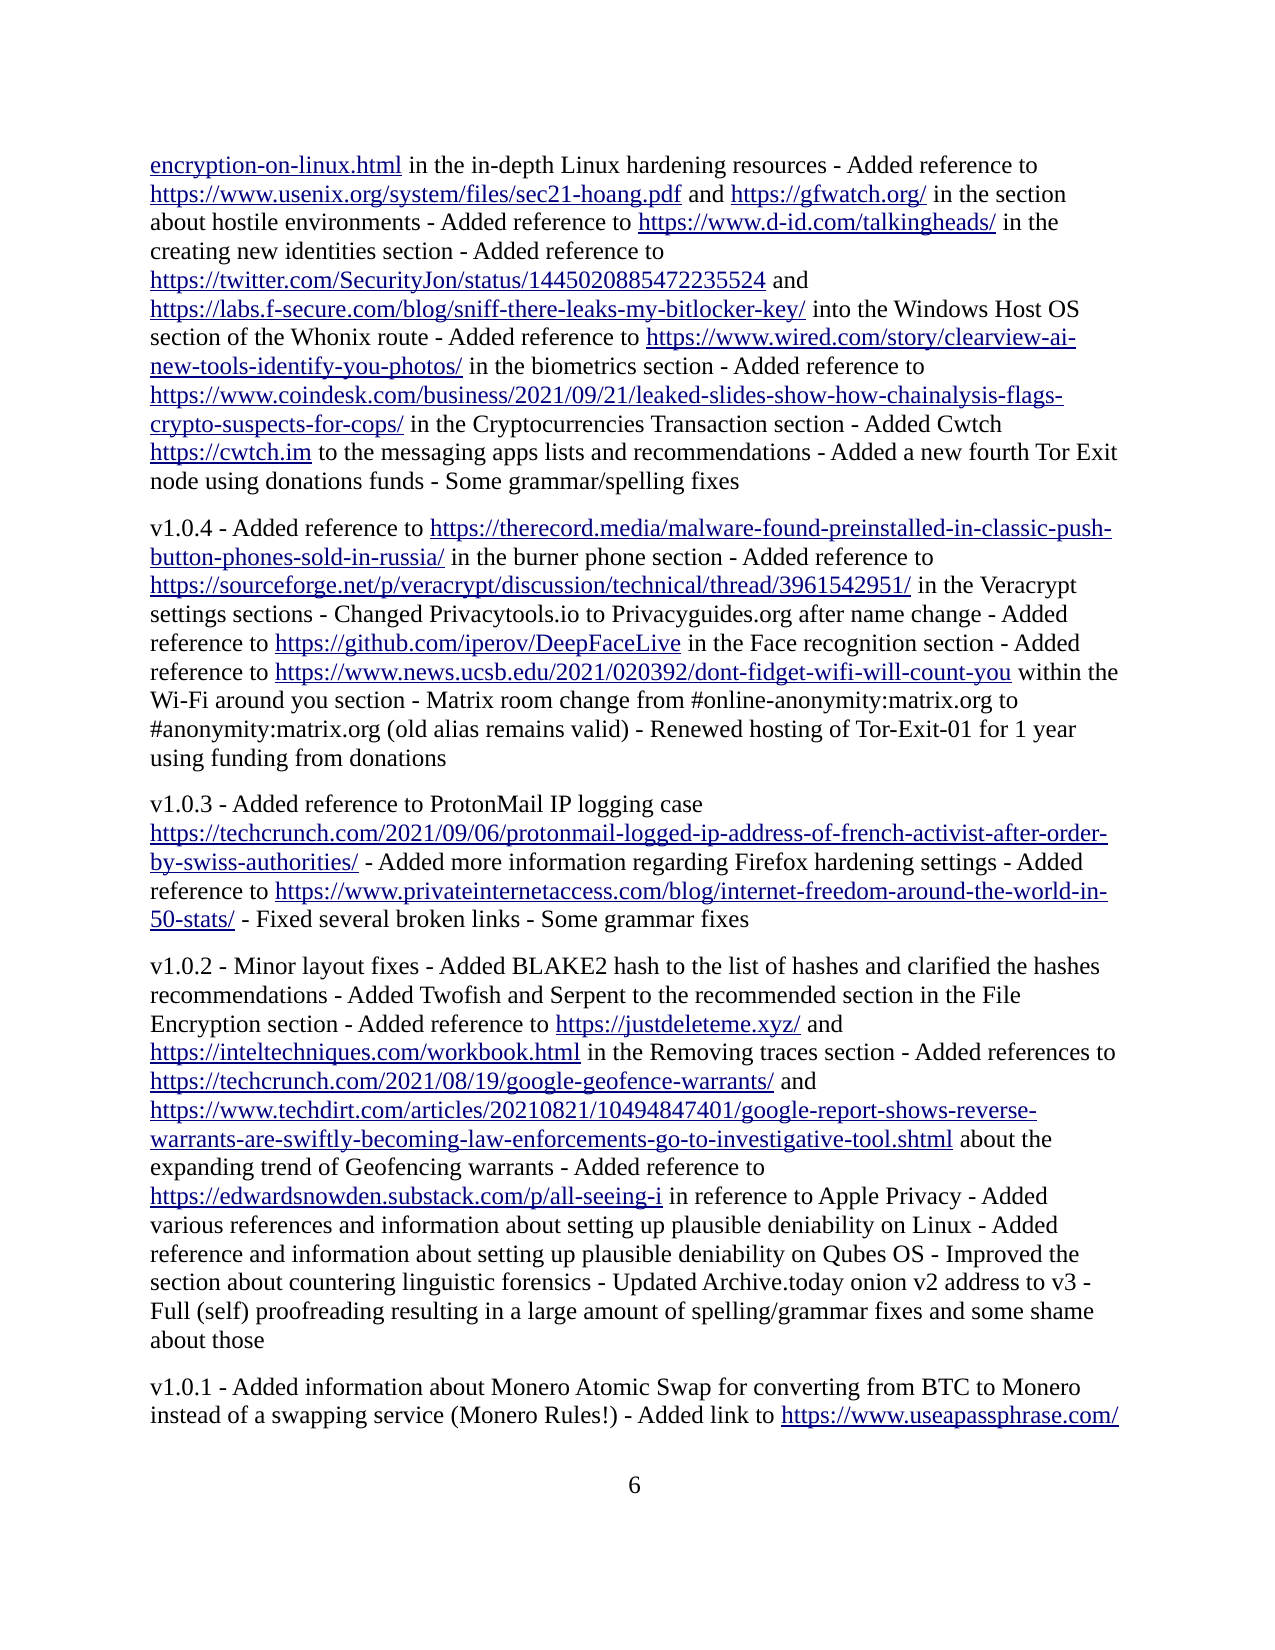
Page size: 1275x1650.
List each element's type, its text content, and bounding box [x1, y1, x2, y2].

text v1.0.4 - Added reference to https://therecord.media/malware-found-preinstalled-in-classic-push-button-phones-sold-in-russia/ in the burner phone section - Added reference to https://sourceforge.net/p/veracrypt/discussion/technical/thread/3961542951/ in the Veracrypt settings sections - Changed Privacytools.io to Privacyguides.org after name change - Added reference to https://github.com/iperov/DeepFaceLive in the Face recognition section - Added reference to https://www.news.ucsb.edu/2021/020392/dont-fidget-wifi-will-count-you within the Wi-Fi around you section - Matrix room change from #online-anonymity:matrix.org to #anonymity:matrix.org (old alias remains valid) - Renewed hosting of Tor-Exit-01 for 1 year using funding from donations [150, 513, 1125, 772]
text v1.0.3 - Added reference to ProtonMail IP logging case https://techcrunch.com/2021/09/06/protonmail-logged-ip-address-of-french-activist-after-order-by-swiss-authorities/ - Added more information regarding Firefox hardening settings - Added reference to https://www.privateinternetaccess.com/blog/internet-freedom-around-the-world-in-50-stats/ - Fixed several broken links - Some grammar fixes [150, 789, 1125, 933]
text v1.0.1 - Added information about Monero Atomic Swap for converting from BTC to Monero instead of a swapping service (Monero Rules!) - Added link to https://www.useapassphrase.com/ [150, 1372, 1125, 1429]
text encryption-on-linux.html in the in-depth Linux hardening resources - Added reference to https://www.usenix.org/system/files/sec21-hoang.pdf and https://gfwatch.org/ in the section about hostile environments - Added reference to https://www.d-id.com/talkingheads/ in the creating new identities section - Added reference to https://twitter.com/SecurityJon/status/1445020885472235524 and https://labs.f-secure.com/blog/sniff-there-leaks-my-bitlocker-key/ into the Windows Host OS section of the Whonix route - Added reference to https://www.wired.com/story/clearview-ai-new-tools-identify-you-photos/ in the biometrics section - Added reference to https://www.coindesk.com/business/2021/09/21/leaked-slides-show-how-chainalysis-flags-crypto-suspects-for-cops/ in the Cryptocurrencies Transaction section - Added Cwtch https://cwtch.im to the messaging apps lists and recommendations - Added a new fourth Tor Exit node using donations funds - Some grammar/spelling fixes [150, 150, 1125, 495]
text v1.0.2 - Minor layout fixes - Added BLAKE2 hash to the list of hashes and clarified the hashes recommendations - Added Twofish and Serpent to the recommended section in the File Encryption section - Added reference to https://justdeleteme.xyz/ and https://inteltechniques.com/workbook.html in the Removing traces section - Added references to https://techcrunch.com/2021/08/19/google-geofence-warrants/ and https://www.techdirt.com/articles/20210821/10494847401/google-report-shows-reverse-warrants-are-swiftly-becoming-law-enforcements-go-to-investigative-tool.shtml about the expanding trend of Geofencing warrants - Added reference to https://edwardsnowden.substack.com/p/all-seeing-i in reference to Apple Privacy - Added various references and information about setting up plausible deniability on Linux - Added reference and information about setting up plausible deniability on Qubes OS - Improved the section about countering linguistic forensics - Updated Archive.today onion v2 address to v3 - Full (self) proofreading resulting in a large amount of spelling/grammar fixes and some shame about those [150, 951, 1125, 1354]
